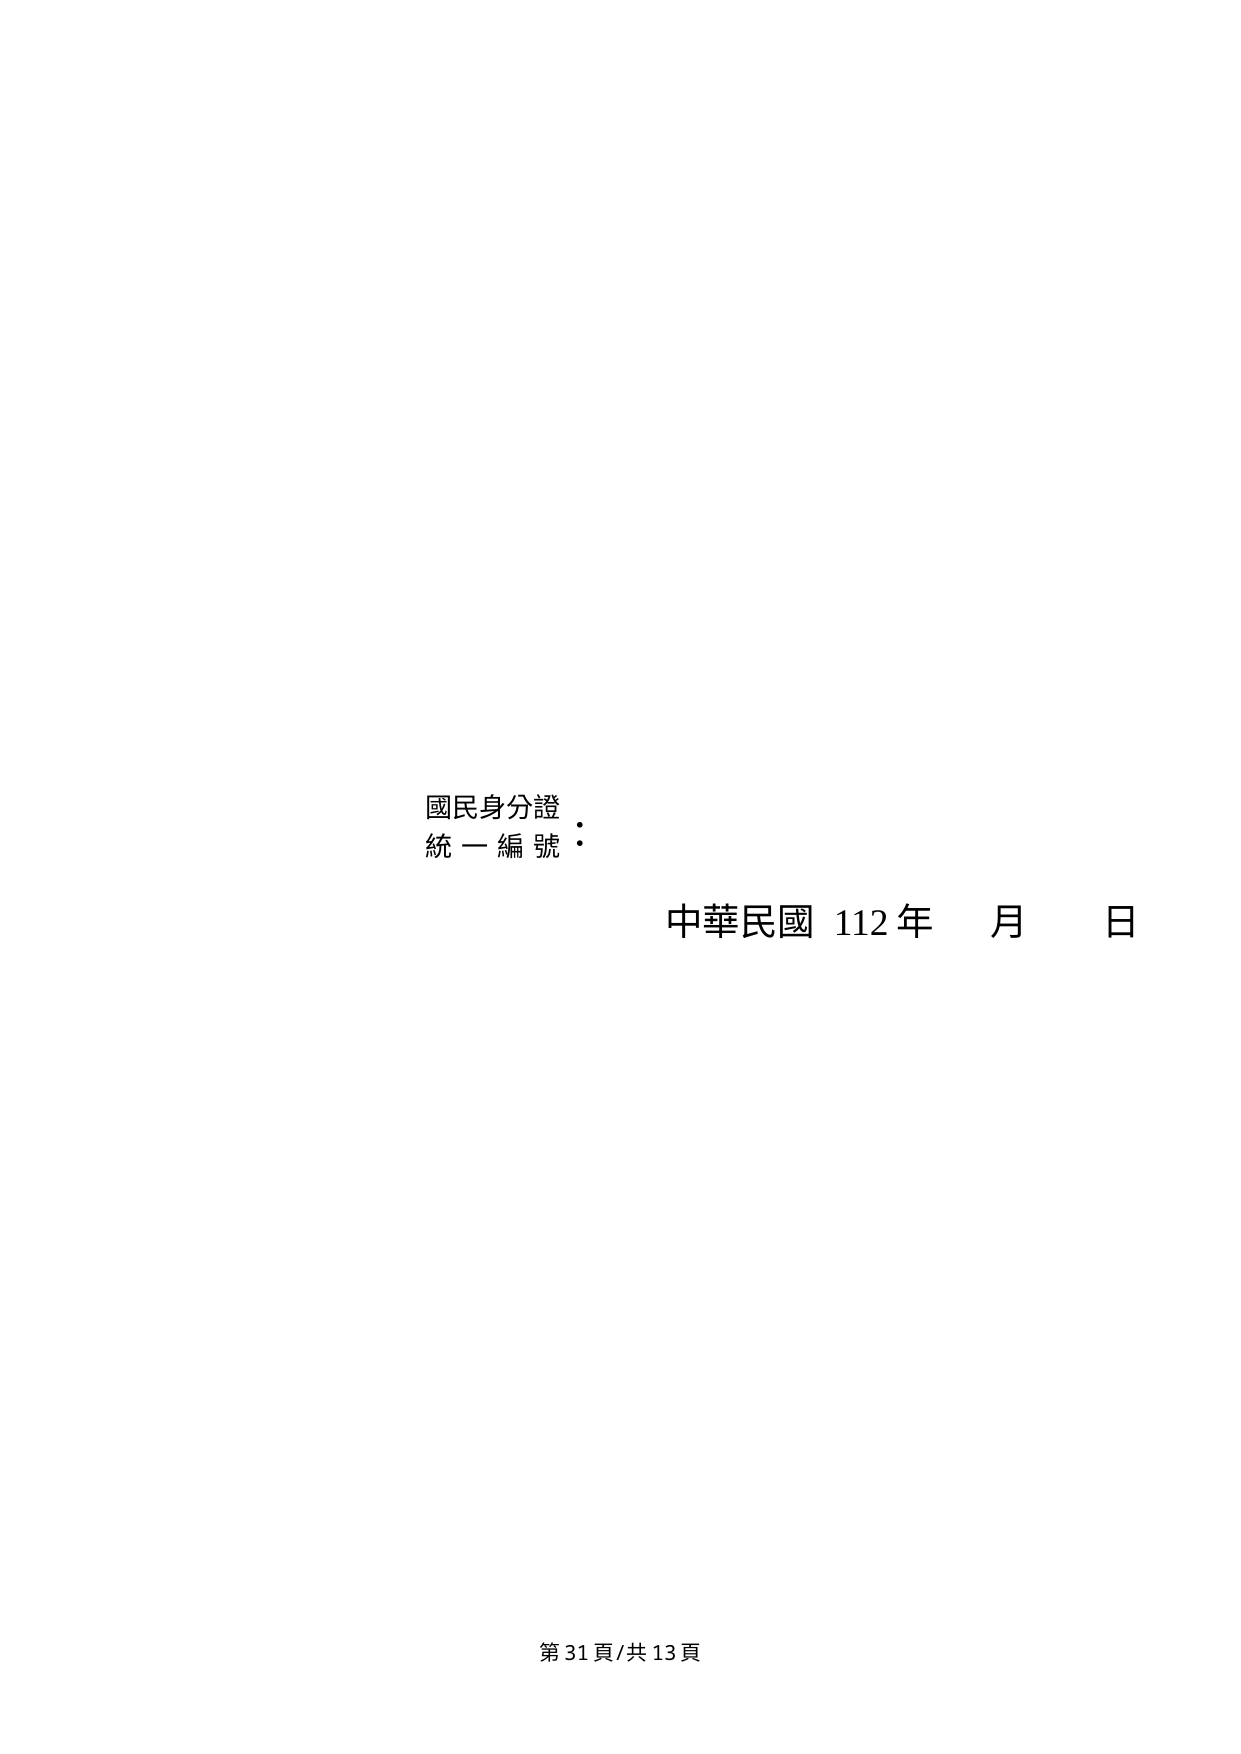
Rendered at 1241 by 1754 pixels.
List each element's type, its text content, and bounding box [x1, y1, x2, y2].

text 國民身分證統一編號： [100, 752, 1140, 877]
text 中華民國 112年 月 日 [100, 877, 1140, 939]
